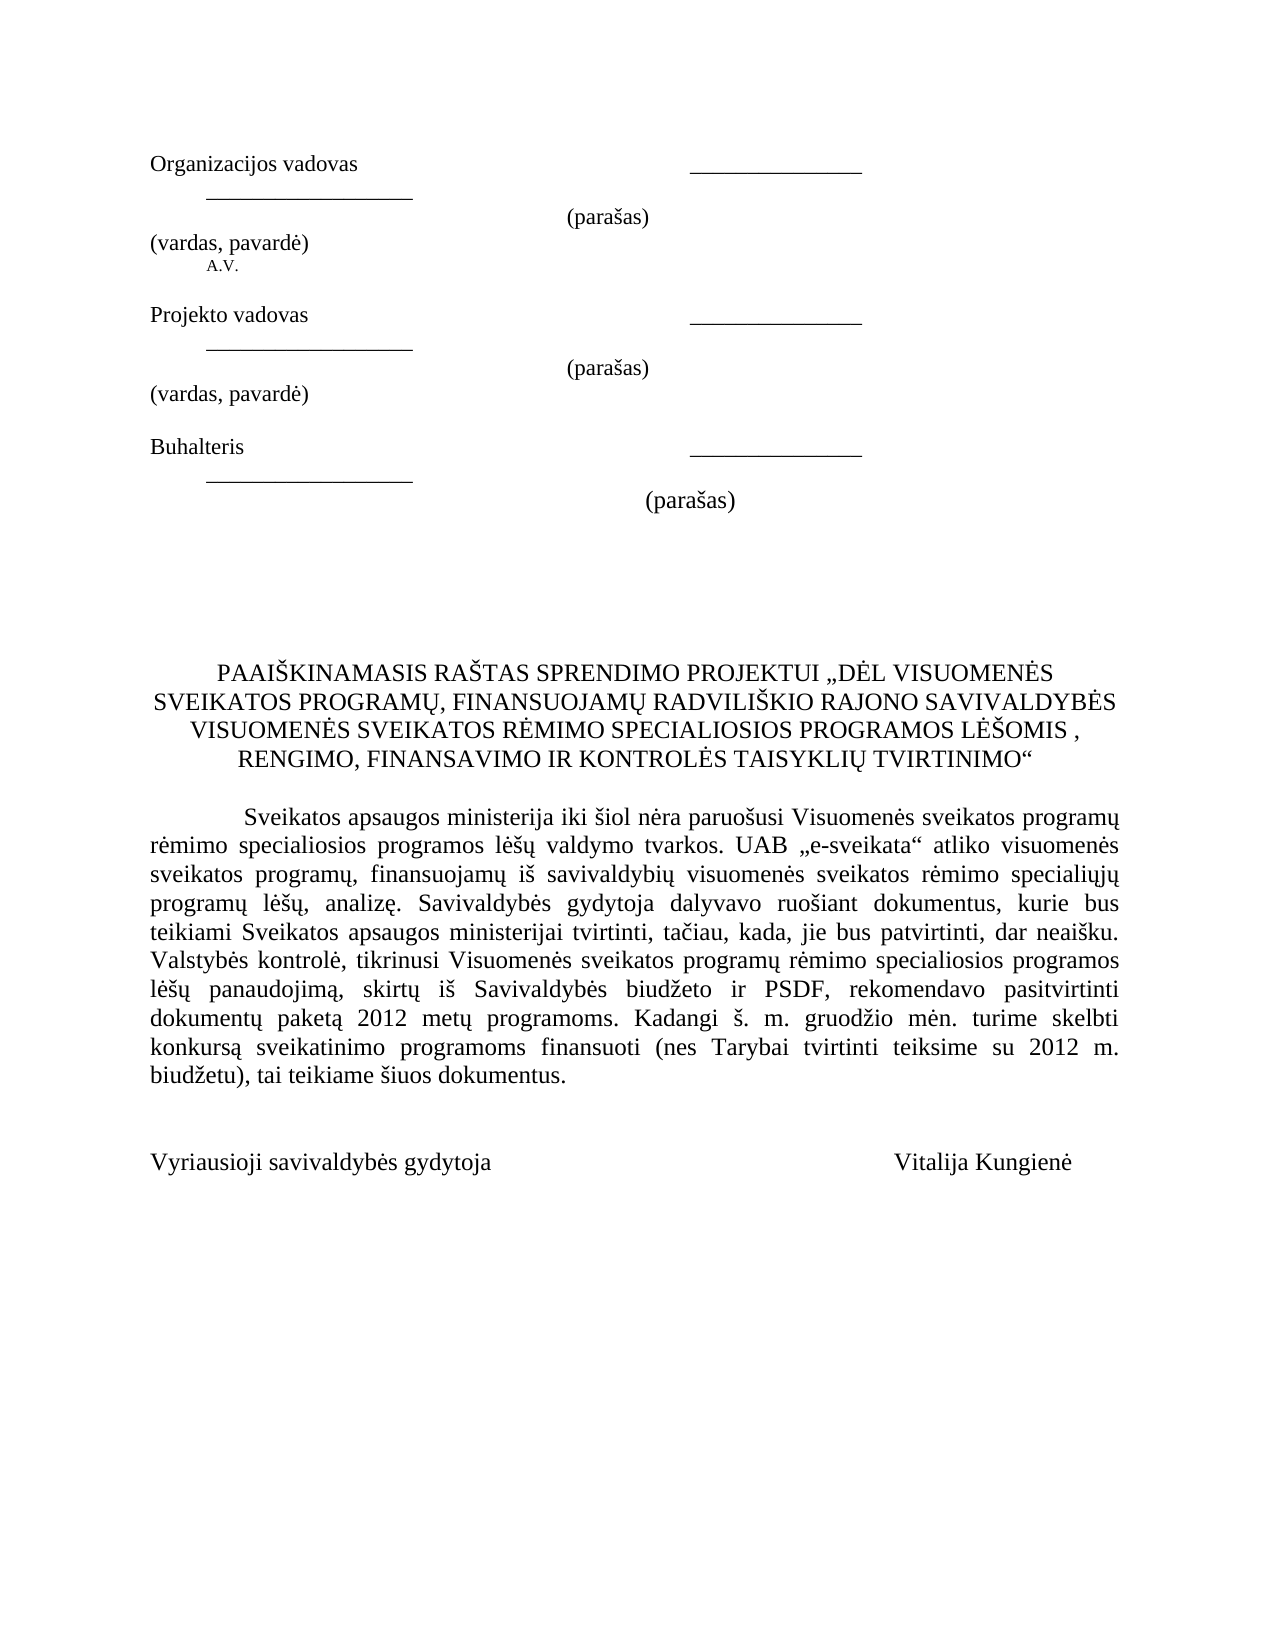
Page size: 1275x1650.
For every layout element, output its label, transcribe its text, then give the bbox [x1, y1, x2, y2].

text Vyriausioji savivaldybės gydytoja Vitalija Kungienė [150, 1147, 1120, 1175]
text Sveikatos apsaugos ministerija iki šiol nėra paruošusi Visuomenės sveikatos programų rėmimo specialiosios programos lėšų valdymo tvarkos. UAB „e-sveikata“ atliko visuomenės sveikatos programų, finansuojamų iš savivaldybių visuomenės sveikatos rėmimo specialiųjų programų lėšų, analizę. Savivaldybės gydytoja dalyvavo ruošiant dokumentus, kurie bus teikiami Sveikatos apsaugos ministerijai tvirtinti, tačiau, kada, jie bus patvirtinti, dar neaišku. Valstybės kontrolė, tikrinusi Visuomenės sveikatos programų rėmimo specialiosios programos lėšų panaudojimą, skirtų iš Savivaldybės biudžeto ir PSDF, rekomendavo pasitvirtinti dokumentų paketą 2012 metų programoms. Kadangi š. m. gruodžio mėn. turime skelbti konkursą sveikatinimo programoms finansuoti (nes Tarybai tvirtinti teiksime su 2012 m. biudžetu), tai teikiame šiuos dokumentus. [150, 802, 1120, 1089]
text (parašas) (vardas, pavardė) [150, 354, 1120, 406]
text Projekto vadovas _______________ __________________ [150, 301, 1120, 354]
text Buhalteris _______________ __________________ [150, 433, 1120, 485]
text (parašas) [150, 485, 1119, 514]
text PAAIŠKINAMASIS RAŠTAS SPRENDIMO PROJEKTUI „DĖL VISUOMENĖS SVEIKATOS PROGRAMŲ, FINANSUOJAMŲ RADVILIŠKIO RAJONO SAVIVALDYBĖS VISUOMENĖS SVEIKATOS RĖMIMO SPECIALIOSIOS PROGRAMOS LĖŠOMIS , RENGIMO, FINANSAVIMO IR KONTROLĖS TAISYKLIŲ TVIRTINIMO“ [150, 658, 1120, 773]
text Organizacijos vadovas _______________ __________________ [150, 150, 1120, 203]
text A.V. [150, 255, 1120, 274]
text (parašas) (vardas, pavardė) [150, 203, 1120, 255]
